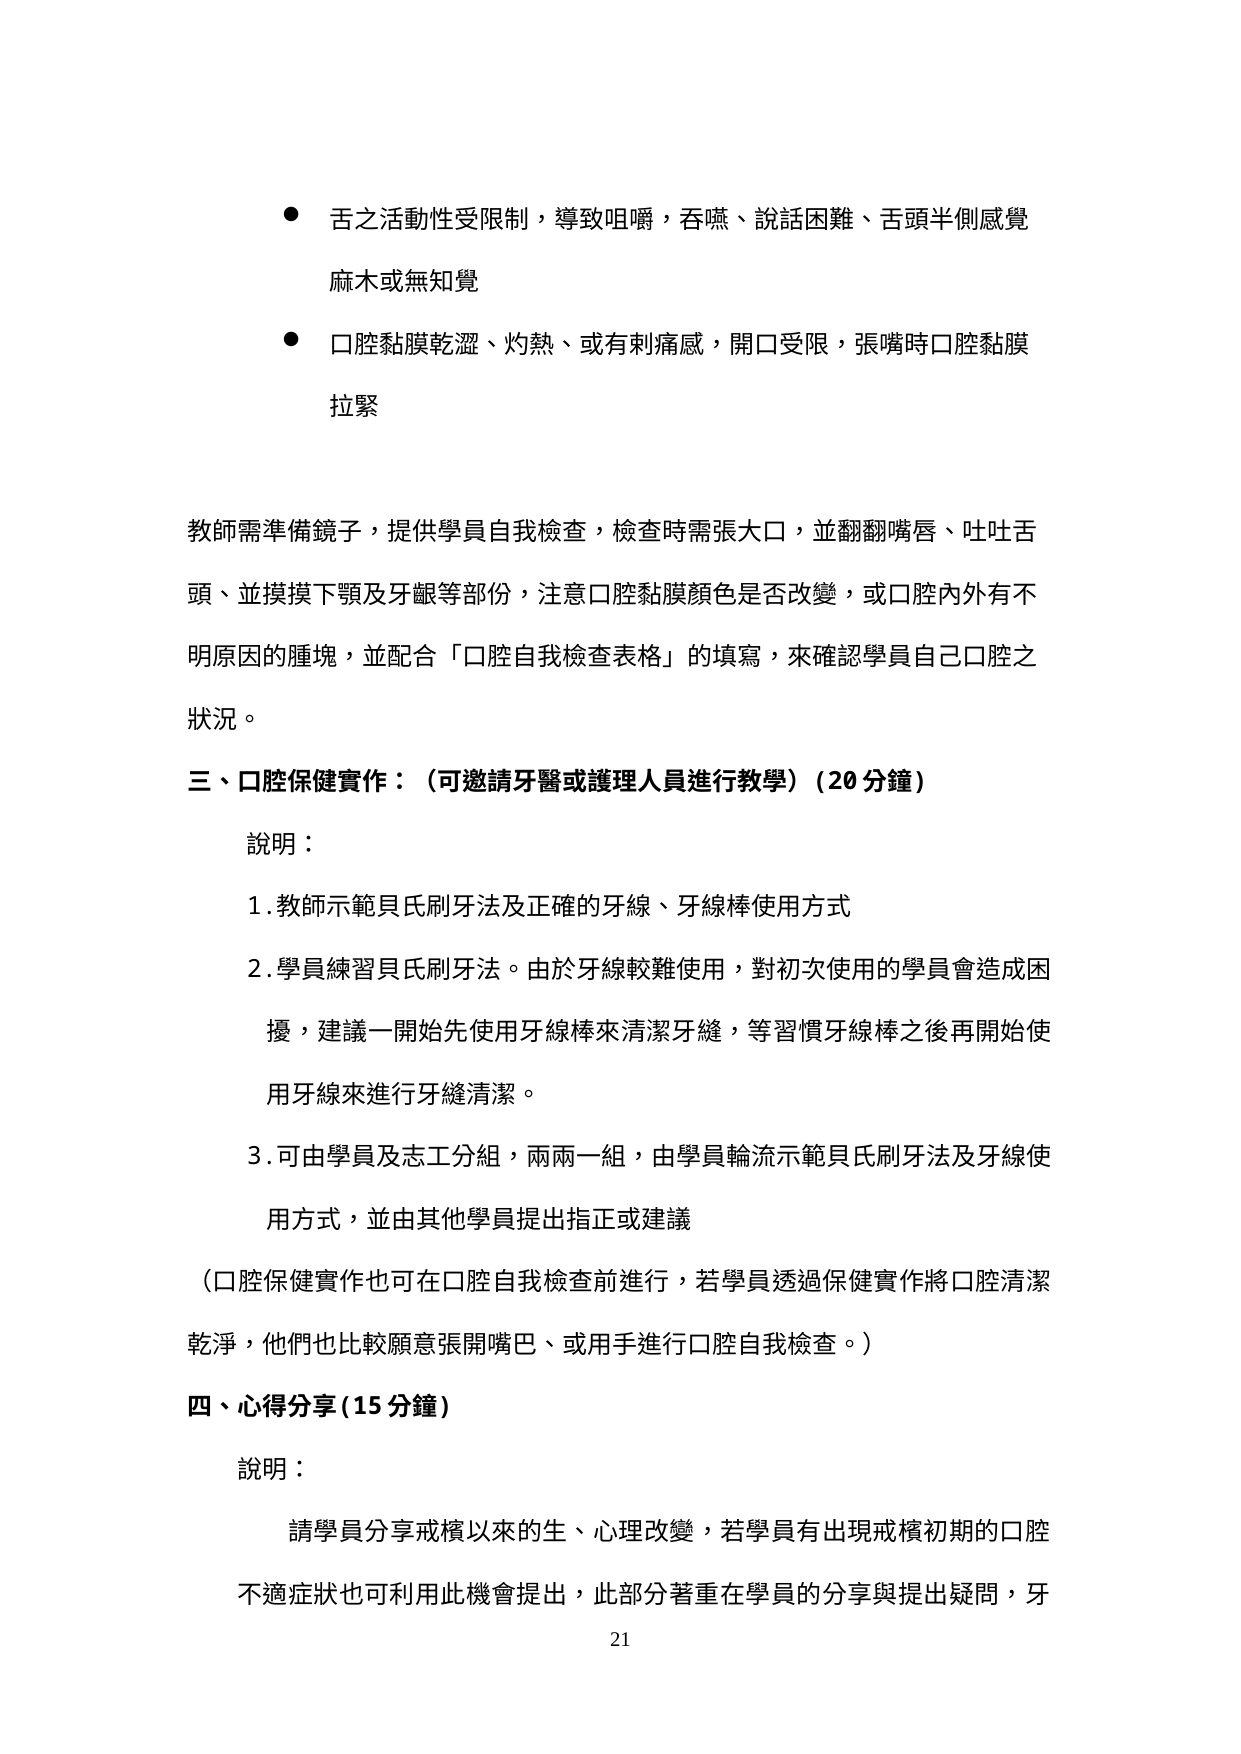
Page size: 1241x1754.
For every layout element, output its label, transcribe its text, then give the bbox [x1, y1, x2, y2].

list 口腔黏膜乾澀、灼熱、或有剌痛感，開口受限，張嘴時口腔黏膜拉緊 [282, 301, 1053, 426]
text 四、心得分享(15分鐘) [187, 1363, 1053, 1426]
text 教師需準備鏡子，提供學員自我檢查，檢查時需張大口，並翻翻嘴唇、吐吐舌頭、並摸摸下顎及牙齦等部份，注意口腔黏膜顏色是否改變，或口腔內外有不明原因的腫塊，並配合「口腔自我檢查表格」的填寫，來確認學員自己口腔之狀況。 [187, 488, 1053, 738]
text 三、口腔保健實作：（可邀請牙醫或護理人員進行教學）(20分鐘) [187, 738, 1053, 801]
text 3.可由學員及志工分組，兩兩一組，由學員輪流示範貝氏刷牙法及牙線使用方式，並由其他學員提出指正或建議 [247, 1113, 1053, 1238]
text 說明： [237, 1426, 1053, 1488]
text 說明： [247, 801, 1053, 863]
text 請學員分享戒檳以來的生、心理改變，若學員有出現戒檳初期的口腔不適症狀也可利用此機會提出，此部分著重在學員的分享與提出疑問，牙 [237, 1488, 1053, 1613]
text 1.教師示範貝氏刷牙法及正確的牙線、牙線棒使用方式 [247, 863, 1053, 926]
list 舌之活動性受限制，導致咀嚼，吞嚥、說話困難、舌頭半側感覺麻木或無知覺 [282, 176, 1053, 301]
text （口腔保健實作也可在口腔自我檢查前進行，若學員透過保健實作將口腔清潔乾淨，他們也比較願意張開嘴巴、或用手進行口腔自我檢查。） [187, 1238, 1053, 1363]
text 2.學員練習貝氏刷牙法。由於牙線較難使用，對初次使用的學員會造成困擾，建議一開始先使用牙線棒來清潔牙縫，等習慣牙線棒之後再開始使用牙線來進行牙縫清潔。 [247, 926, 1053, 1113]
